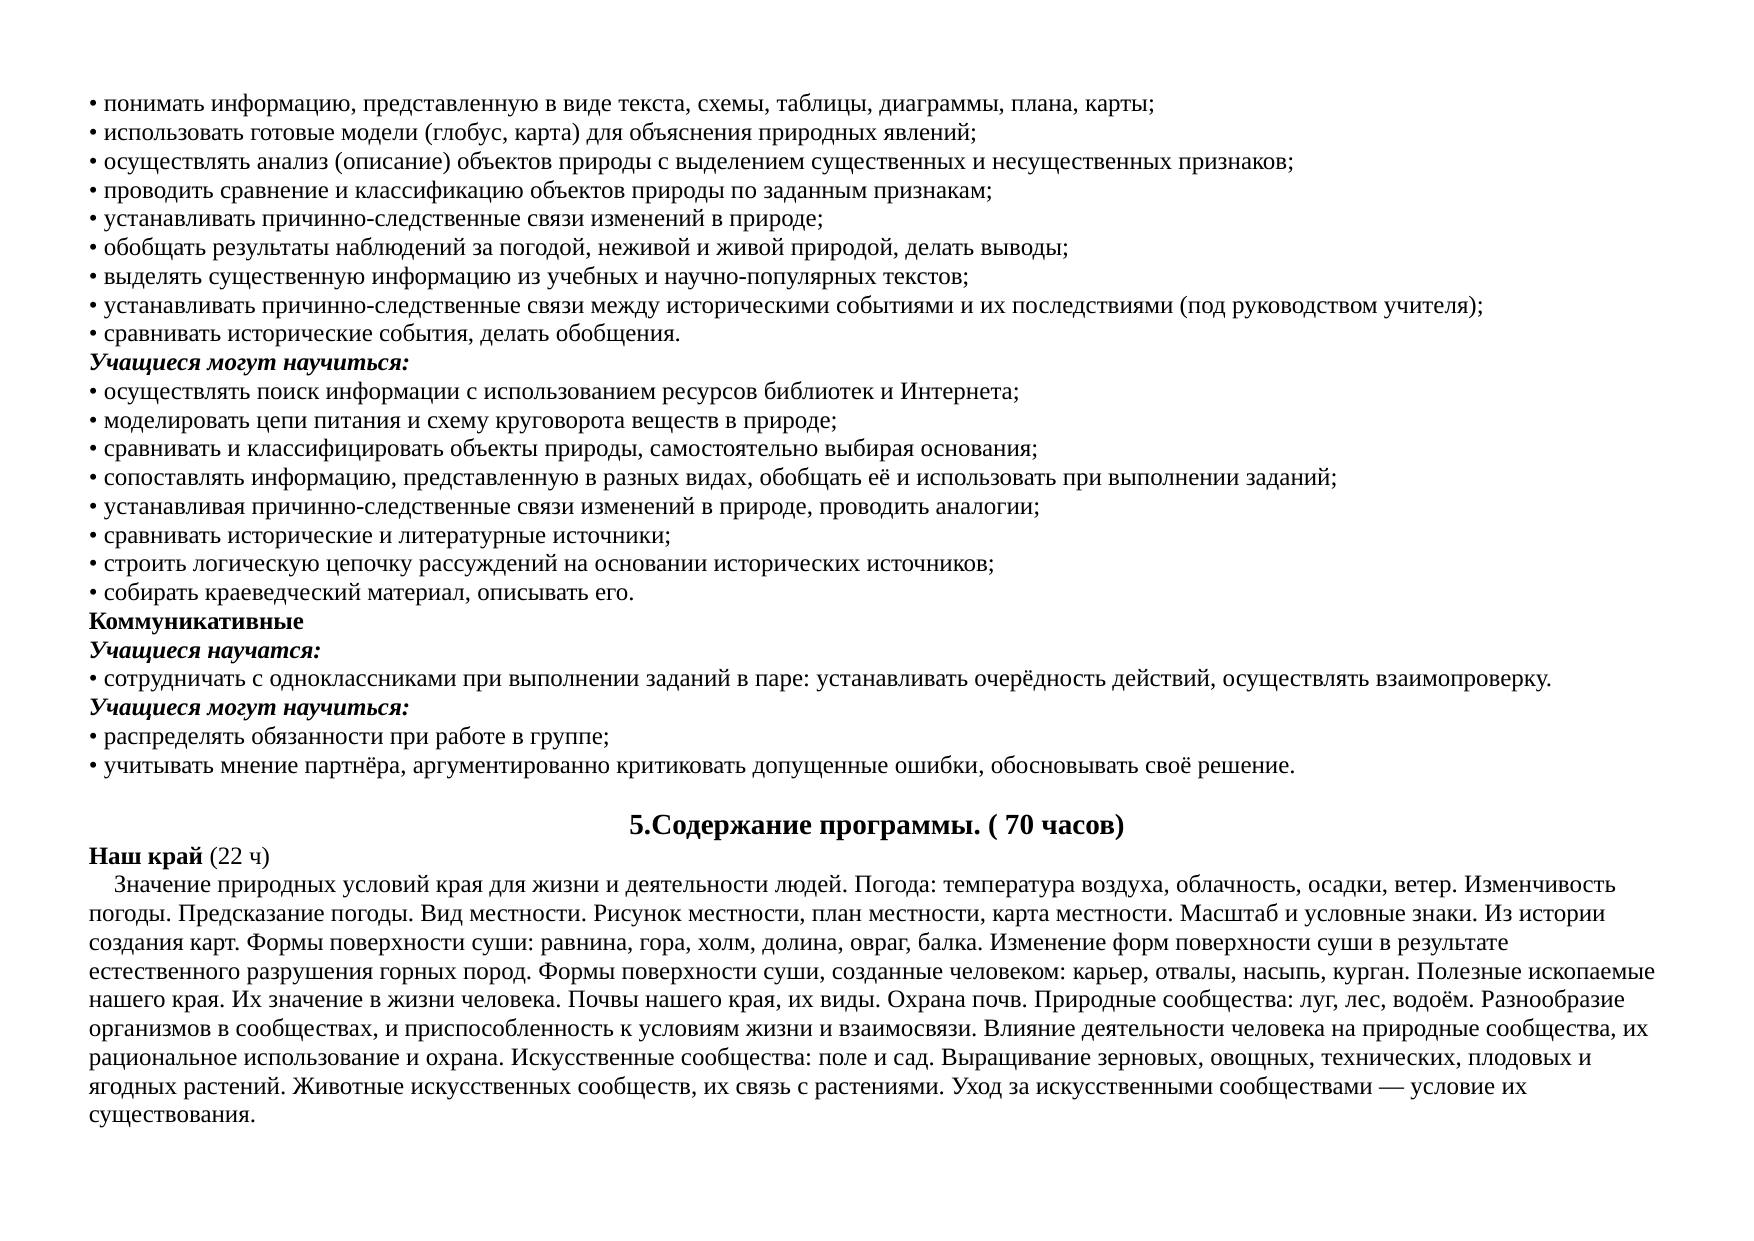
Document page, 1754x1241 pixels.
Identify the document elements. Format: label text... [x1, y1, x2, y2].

text Наш край (22 ч) [88, 841, 1665, 869]
text • сравнивать исторические события, делать обобщения. [88, 318, 1665, 347]
text • осуществлять поиск информации с использованием ресурсов библиотек и Интернета; [88, 376, 1665, 405]
text • строить логическую цепочку рассуждений на основании исторических источников; [88, 548, 1665, 577]
text • сравнивать исторические и литературные источники; [88, 520, 1665, 548]
text Учащиеся научатся: [88, 635, 1665, 663]
text Коммуникативные [88, 606, 1665, 635]
text • учитывать мнение партнёра, аргументированно критиковать допущенные ошибки, обосновывать своё решение. [88, 750, 1665, 778]
text • понимать информацию, представленную в виде текста, схемы, таблицы, диаграммы, плана, карты; [88, 88, 1665, 117]
text • моделировать цепи питания и схему круговорота веществ в природе; [88, 405, 1665, 433]
text • устанавливая причинно-следственные связи изменений в природе, проводить аналогии; [88, 491, 1665, 520]
text • собирать краеведческий материал, описывать его. [88, 577, 1665, 606]
text • распределять обязанности при работе в группе; [88, 721, 1665, 750]
text • устанавливать причинно-следственные связи между историческими событиями и их последствиями (под руководством учителя); [88, 290, 1665, 318]
text • проводить сравнение и классификацию объектов природы по заданным признакам; [88, 175, 1665, 203]
text 5.Содержание программы. ( 70 часов) [88, 807, 1665, 841]
text Учащиеся могут научиться: [88, 347, 1665, 376]
text Учащиеся могут научиться: [88, 692, 1665, 721]
text • сопоставлять информацию, представленную в разных видах, обобщать её и использовать при выполнении заданий; [88, 462, 1665, 491]
text • обобщать результаты наблюдений за погодой, неживой и живой природой, делать выводы; [88, 232, 1665, 261]
text • использовать готовые модели (глобус, карта) для объяснения природных явлений; [88, 117, 1665, 146]
text Значение природных условий края для жизни и деятельности людей. Погода: температура воздуха, облачность, осадки, ветер. Изменчивость погоды. Предсказание погоды. Вид местности. Рисунок местности, план местности, карта местности. Масштаб и условные знаки. Из истории создания карт. Формы поверхности суши: равнина, гора, холм, долина, овраг, балка. Изменение форм поверхности суши в результате естественного разрушения горных пород. Формы поверхности суши, созданные человеком: карьер, отвалы, насыпь, курган. Полезные ископаемые нашего края. Их значение в жизни человека. Почвы нашего края, их виды. Охрана почв. Природные сообщества: луг, лес, водоём. Разнообразие организмов в сообществах, и приспособленность к условиям жизни и взаимосвязи. Влияние деятельности человека на природные сообщества, их рациональное использование и охрана. Искусственные сообщества: поле и сад. Выращивание зерновых, овощных, технических, плодовых и ягодных растений. Животные искусственных сообществ, их связь с растениями. Уход за искусственными сообществами — условие их существования. [88, 869, 1665, 1128]
text • сотрудничать с одноклассниками при выполнении заданий в паре: устанавливать очерёдность действий, осуществлять взаимопроверку. [88, 663, 1665, 692]
text • осуществлять анализ (описание) объектов природы с выделением существенных и несущественных признаков; [88, 146, 1665, 175]
text • выделять существенную информацию из учебных и научно-популярных текстов; [88, 261, 1665, 290]
text • устанавливать причинно-следственные связи изменений в природе; [88, 203, 1665, 232]
text • сравнивать и классифицировать объекты природы, самостоятельно выбирая основания; [88, 433, 1665, 462]
